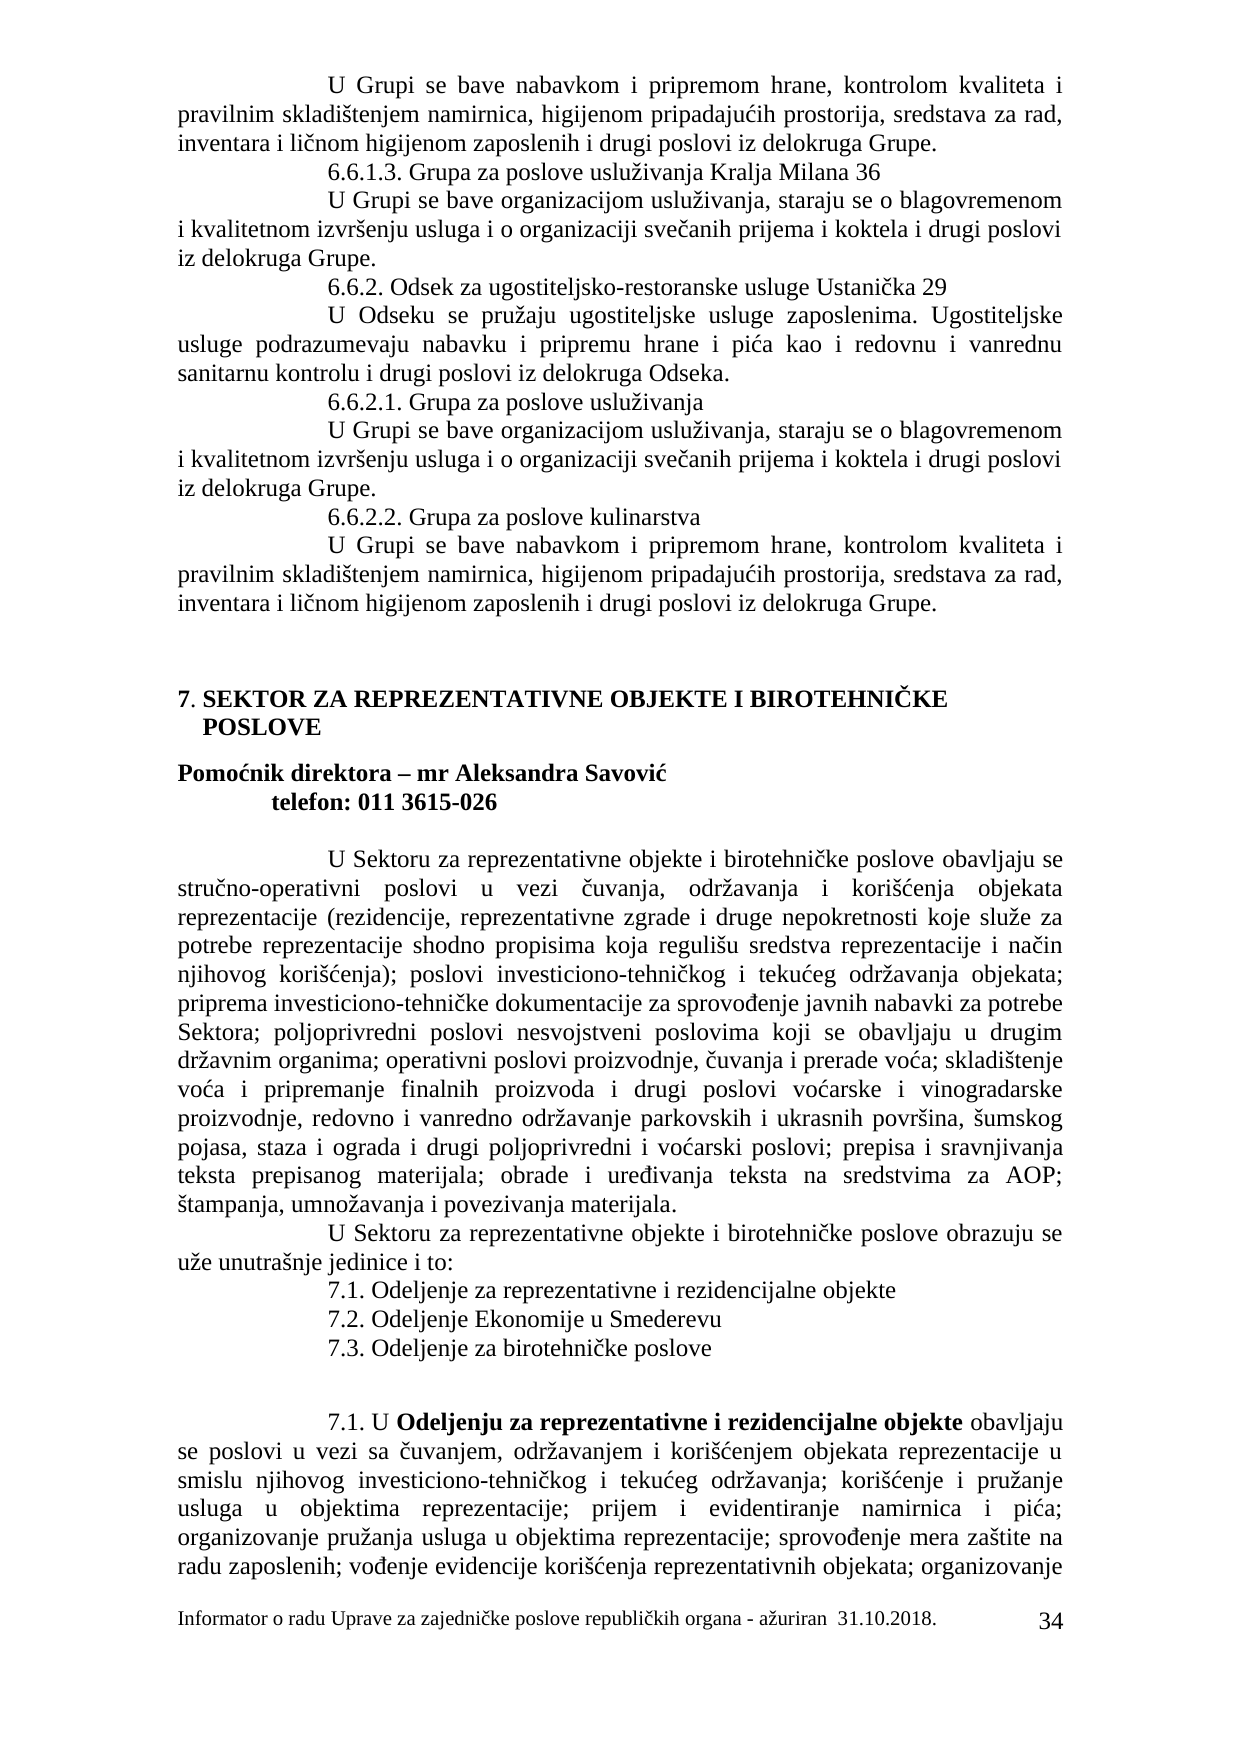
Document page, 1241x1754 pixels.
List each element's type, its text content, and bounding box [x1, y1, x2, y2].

text 6.6.1.3. Grupa za poslove usluživanja Kralјa Milana 36 [177, 157, 1063, 185]
text U Grupi se bave nabavkom i pripremom hrane, kontrolom kvaliteta i pravilnim skladištenjem namirnica, higijenom pripadajućih prostorija, sredstava za rad, inventara i ličnom higijenom zaposlenih i drugi poslovi iz delokruga Grupe. [177, 530, 1063, 617]
text 6.6.2. Odsek za ugostitelјsko-restoranske usluge Ustanička 29 [177, 272, 1063, 300]
text U Grupi se bave organizacijom usluživanja, staraju se o blagovremenom i kvalitetnom izvršenju usluga i o organizaciji svečanih prijema i koktela i drugi poslovi iz delokruga Grupe. [177, 185, 1063, 272]
text 7.3. Odelјenje za birotehničke poslove [177, 1333, 1063, 1362]
text 6.6.2.2. Grupa za poslove kulinarstva [177, 502, 1063, 530]
text 7.1. U Odelјenju za reprezentativne i rezidencijalne objekte obavlјaju se poslovi u vezi sa čuvanjem, održavanjem i korišćenjem objekata reprezentacije u smislu njihovog investiciono-tehničkog i tekućeg održavanja; korišćenje i pružanje usluga u objektima reprezentacije; prijem i evidentiranje namirnica i pića; organizovanje pružanja usluga u objektima reprezentacije; sprovođenje mera zaštite na radu zaposlenih; vođenje evidencije korišćenja reprezentativnih objekata; organizovanje [177, 1407, 1063, 1580]
text U Grupi se bave nabavkom i pripremom hrane, kontrolom kvaliteta i pravilnim skladištenjem namirnica, higijenom pripadajućih prostorija, sredstava za rad, inventara i ličnom higijenom zaposlenih i drugi poslovi iz delokruga Grupe. [177, 70, 1063, 157]
text 7.2. Odelјenje Ekonomije u Smederevu [177, 1304, 1063, 1333]
text 7.1. Odelјenje za reprezentativne i rezidencijalne objekte [177, 1275, 1063, 1304]
text U Sektoru za reprezentativne objekte i birotehničke poslove obavlјaju se stručno-operativni poslovi u vezi čuvanja, održavanja i korišćenja objekata reprezentacije (rezidencije, reprezentativne zgrade i druge nepokretnosti koje služe za potrebe reprezentacije shodno propisima koja regulišu sredstva reprezentacije i način njihovog korišćenja); poslovi investiciono-tehničkog i tekućeg održavanja objekata; priprema investiciono-tehničke dokumentacije za sprovođenje javnih nabavki za potrebe Sektora; polјoprivredni poslovi nesvojstveni poslovima koji se obavlјaju u drugim državnim organima; operativni poslovi proizvodnje, čuvanja i prerade voća; skladištenje voća i pripremanje finalnih proizvoda i drugi poslovi voćarske i vinogradarske proizvodnje, redovno i vanredno održavanje parkovskih i ukrasnih površina, šumskog pojasa, staza i ograda i drugi polјoprivredni i voćarski poslovi; prepisa i sravnjivanja teksta prepisanog materijala; obrade i uređivanja teksta na sredstvima za AOP; štampanja, umnožavanja i povezivanja materijala. [177, 844, 1063, 1218]
text 7. SEKTOR ZA REPREZENTATIVNE OBJEKTE I BIROTEHNIČKE aaPOSLOVE [177, 684, 1063, 741]
text U Grupi se bave organizacijom usluživanja, staraju se o blagovremenom i kvalitetnom izvršenju usluga i o organizaciji svečanih prijema i koktela i drugi poslovi iz delokruga Grupe. [177, 415, 1063, 502]
text telefon: 011 3615-026 [177, 787, 1063, 815]
text Pomoćnik direktora – mr Aleksandra Savović [177, 758, 1063, 787]
text U Sektoru za reprezentativne objekte i birotehničke poslove obrazuju se uže unutrašnje jedinice i to: [177, 1218, 1063, 1275]
text 6.6.2.1. Grupa za poslove usluživanja [177, 387, 1063, 415]
text U Odseku se pružaju ugostitelјske usluge zaposlenima. Ugostitelјske usluge podrazumevaju nabavku i pripremu hrane i pića kao i redovnu i vanrednu sanitarnu kontrolu i drugi poslovi iz delokruga Odseka. [177, 300, 1063, 387]
